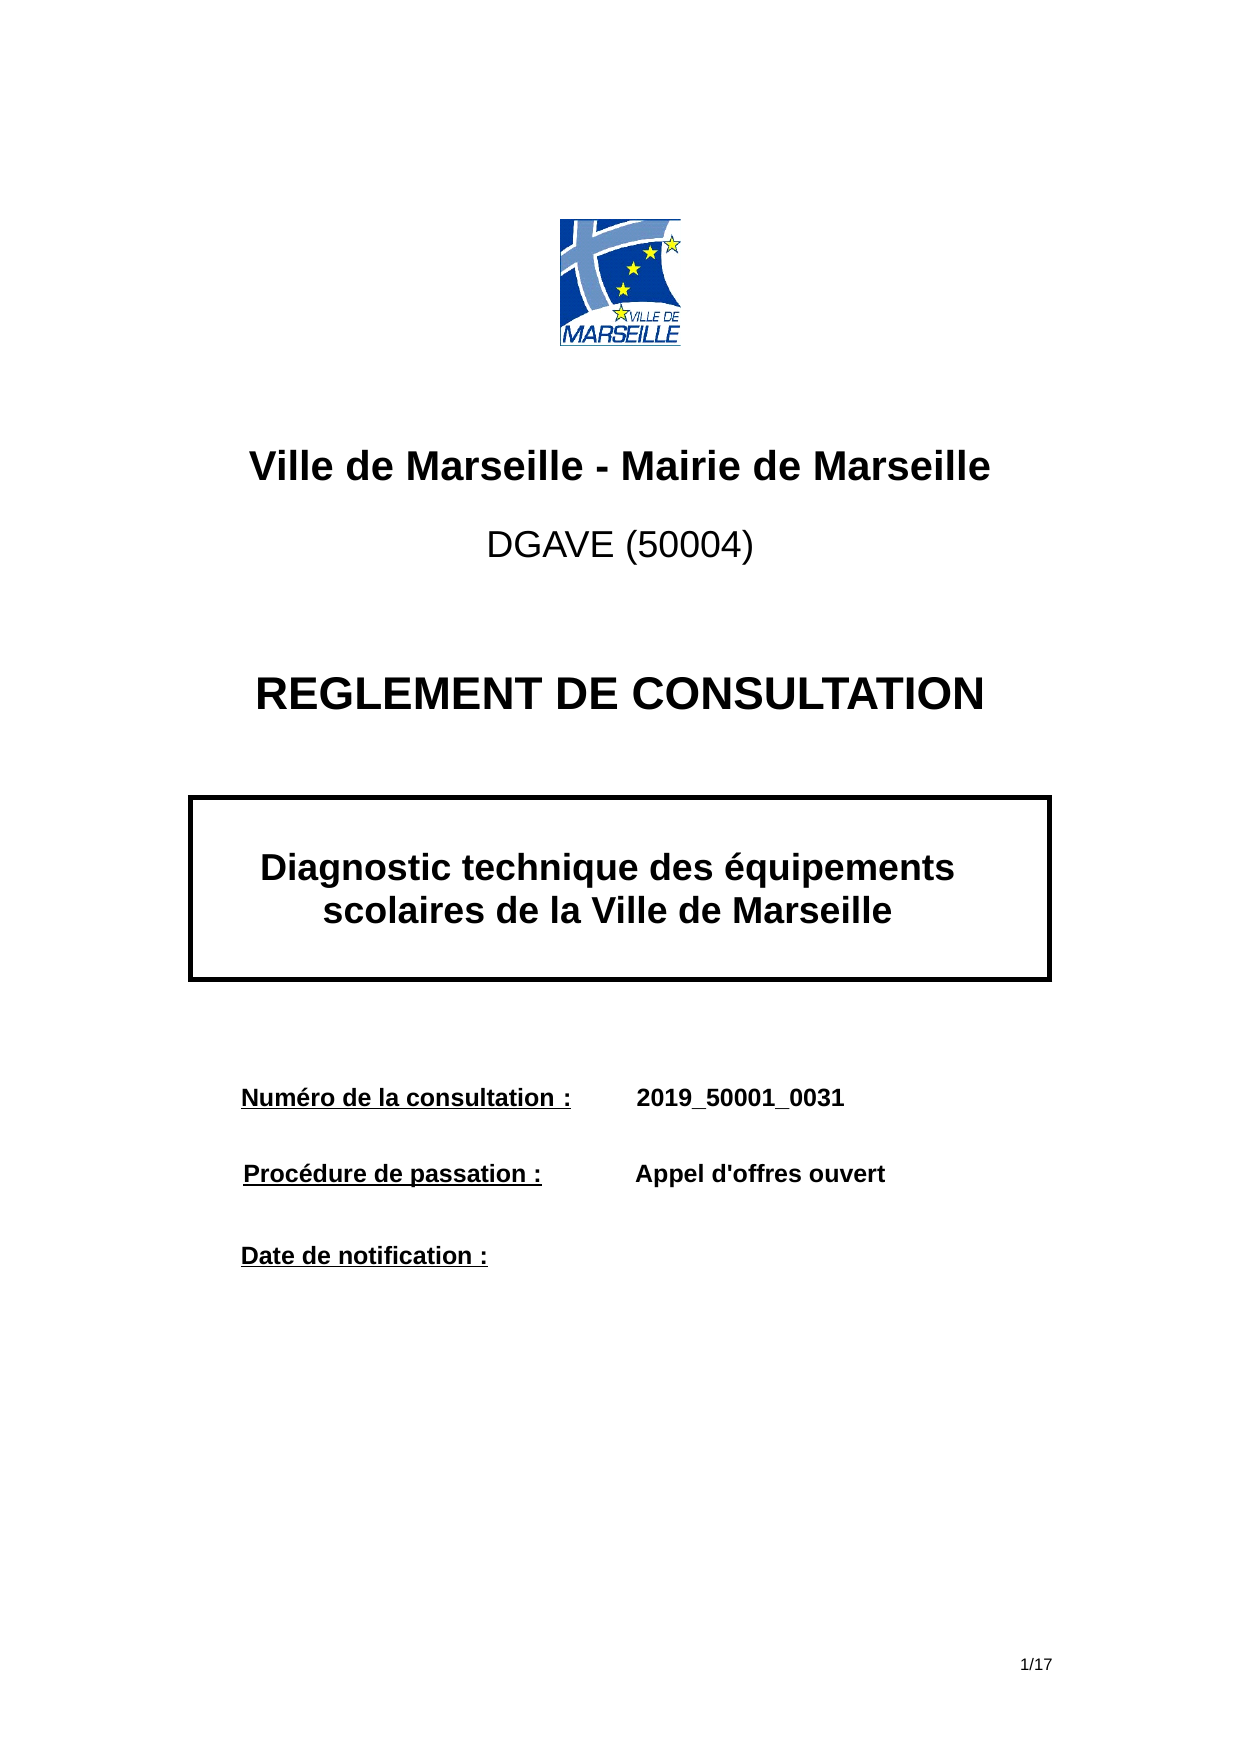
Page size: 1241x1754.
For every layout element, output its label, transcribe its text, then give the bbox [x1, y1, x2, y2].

text REGLEMENT DE CONSULTATION [188, 667, 1052, 719]
text Numéro de la consultation : 2019_50001_0031 [241, 1083, 1052, 1112]
text Diagnostic technique des équipements scolaires de la Ville de Marseille [193, 838, 1047, 932]
text DGAVE (50004) [188, 523, 1052, 566]
text Date de notification : [241, 1241, 1052, 1270]
text Ville de Marseille - Mairie de Marseille [188, 441, 1052, 489]
text Procédure de passation : Appel d'offres ouvert [243, 1159, 1052, 1188]
